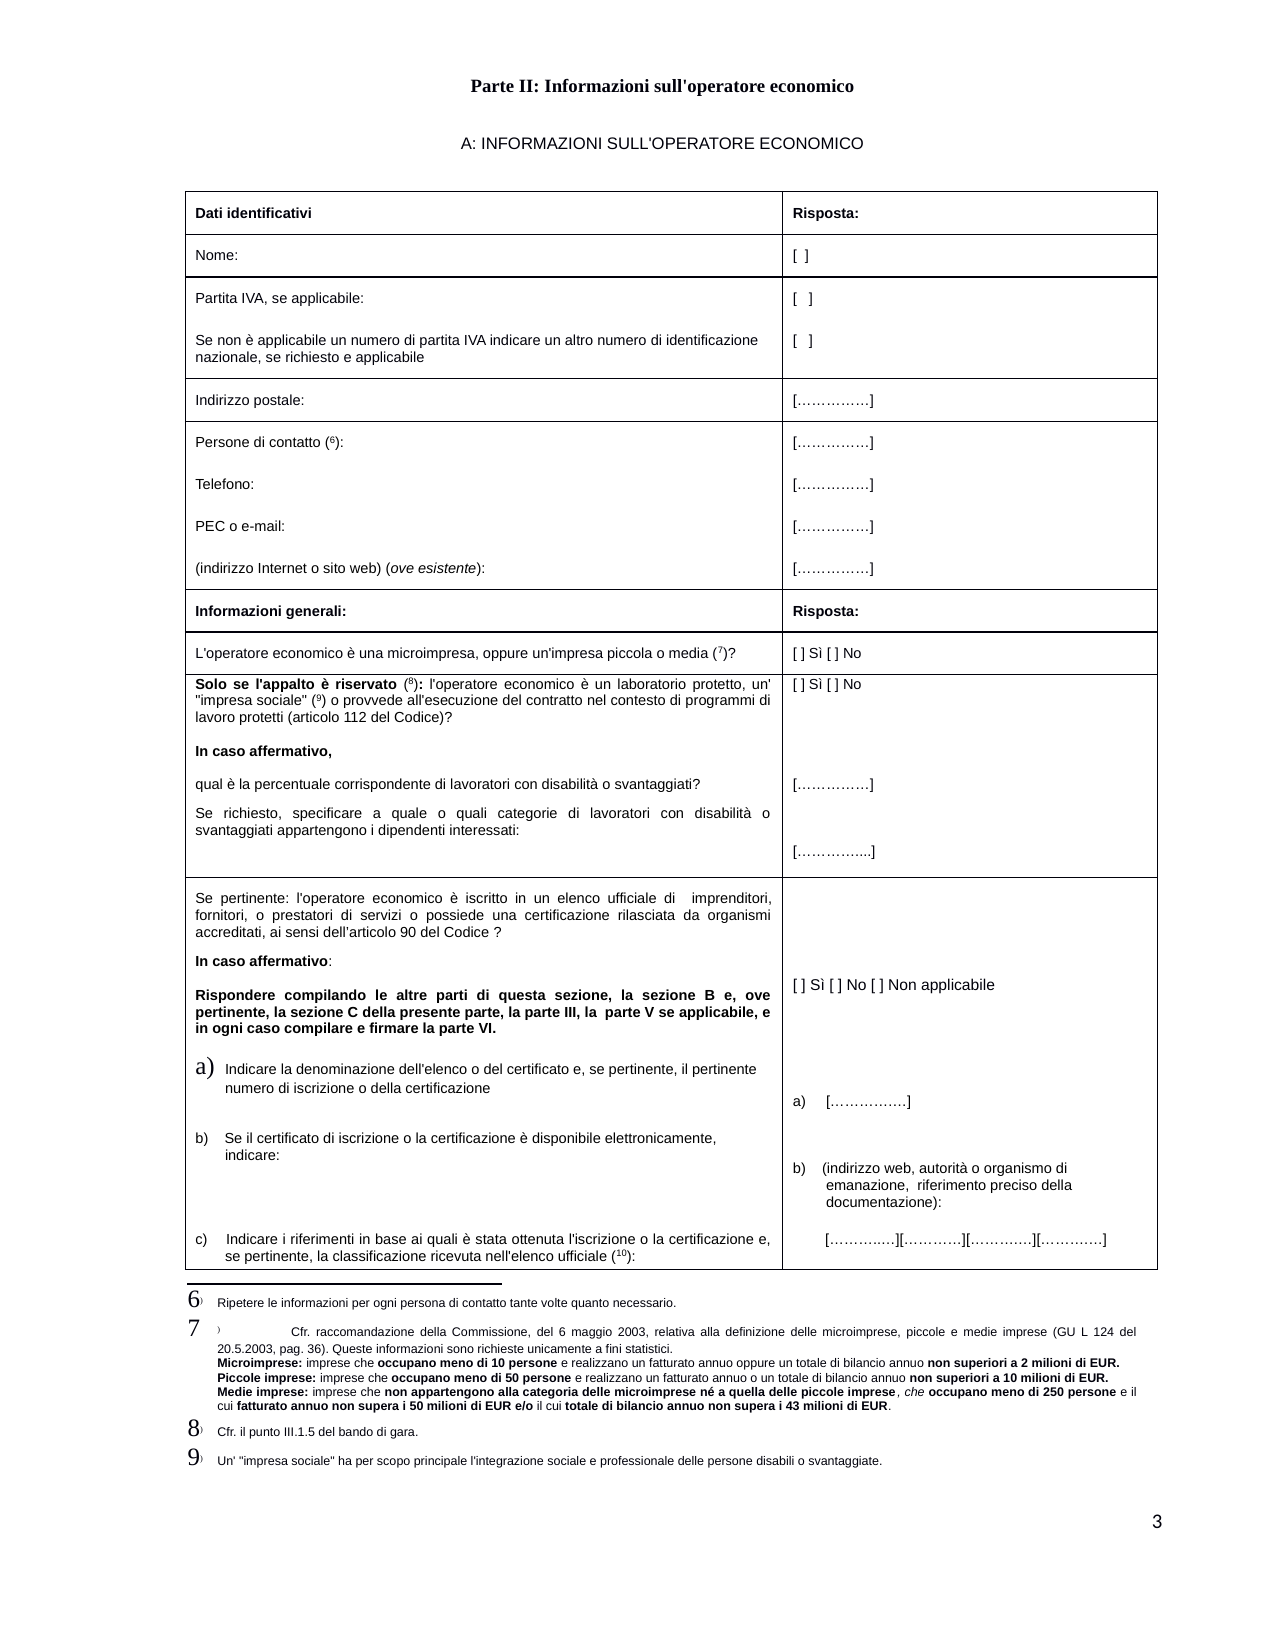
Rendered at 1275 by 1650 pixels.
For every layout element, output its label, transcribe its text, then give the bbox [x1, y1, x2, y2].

title Parte II: Informazioni sull'operatore economico [187, 75, 1137, 97]
table_cell L'operatore economico è una microimpresa, oppure un'impresa piccola o media ()? [186, 633, 782, 674]
table_cell Se pertinente: l'operatore economico è iscritto in un elenco ufficiale di imprenditori, fornitori, o prestatori di servizi o possiede una certificazione rilasciata da organismi accreditati, ai sensi dell’articolo 90 del Codice ? In caso affermativo: Rispondere compilando le altre parti di questa sezione, la sezione B e, ove pertinente, la sezione C della presente parte, la parte III, la parte V se applicabile, e in ogni caso compilare e firmare la parte VI. Indicare la denominazione dell'elenco o del certificato e, se pertinente, il pertinente numero di iscrizione o della certificazione b) Se il certificato di iscrizione o la certificazione è disponibile elettronicamente, indicare: c) Indicare i riferimenti in base ai quali è stata ottenuta l'iscrizione o la certificazione e, se pertinente, la classificazione ricevuta nell'elenco ufficiale (): d) L'iscrizione o la certificazione comprende tutti i criteri di selezione richiesti? In caso di risposta negativa alla lettera d): Inserire inoltre tutte le informazioni mancanti nella parte IV, sezione A, B, C, o D secondo il caso SOLO se richiesto dal pertinente avviso o bando o dai documenti di gara: e) L'operatore economico potrà fornire un certificato per quanto riguarda il pagamento dei contributi previdenziali e delle imposte, o fornire informazioni che permettano all'amministrazione aggiudicatrice o all'ente aggiudicatore di ottenere direttamente tale documento accedendo a una banca dati nazionale che sia disponibile gratuitamente in un qualunque Stato membro? Se la documentazione pertinente è disponibile elettronicamente, indicare: [186, 878, 782, 1268]
table_header Dati identificativi [186, 192, 782, 233]
table_header Risposta: [783, 192, 1157, 233]
table_cell Informazioni generali: [186, 590, 782, 631]
table_cell [ ] Sì [ ] No [……………] […………....] [783, 675, 1157, 877]
table_cell Risposta: [783, 590, 1157, 631]
title A: Informazioni sull'operatore economico [187, 134, 1137, 153]
table_cell [ ] Sì [ ] No [783, 633, 1157, 674]
table_cell [……………] [783, 379, 1157, 421]
table_cell [ ] [783, 235, 1157, 276]
table_cell Indirizzo postale: [186, 379, 782, 421]
table_cell [……………] [……………] [……………] [……………] [783, 422, 1157, 589]
table_cell Partita IVA, se applicabile: Se non è applicabile un numero di partita IVA indicare un altro numero di identificazione nazionale, se richiesto e applicabile [186, 278, 782, 378]
table_cell [ ] [ ] [783, 278, 1157, 378]
table_cell Solo se l'appalto è riservato (): l'operatore economico è un laboratorio protetto, un' "impresa sociale" () o provvede all'esecuzione del contratto nel contesto di programmi di lavoro protetti (articolo 112 del Codice)? In caso affermativo, qual è la percentuale corrispondente di lavoratori con disabilità o svantaggiati? Se richiesto, specificare a quale o quali categorie di lavoratori con disabilità o svantaggiati appartengono i dipendenti interessati: [186, 675, 782, 877]
table_cell Persone di contatto (): Telefono: PEC o e-mail: (indirizzo Internet o sito web) (ove esistente): [186, 422, 782, 589]
table_cell Nome: [186, 235, 782, 276]
table_cell [ ] Sì [ ] No [ ] Non applicabile [………….…] b) (indirizzo web, autorità o organismo di emanazione, riferimento preciso della documentazione): [………..…][…………][……….…][……….…] [783, 878, 1157, 1268]
